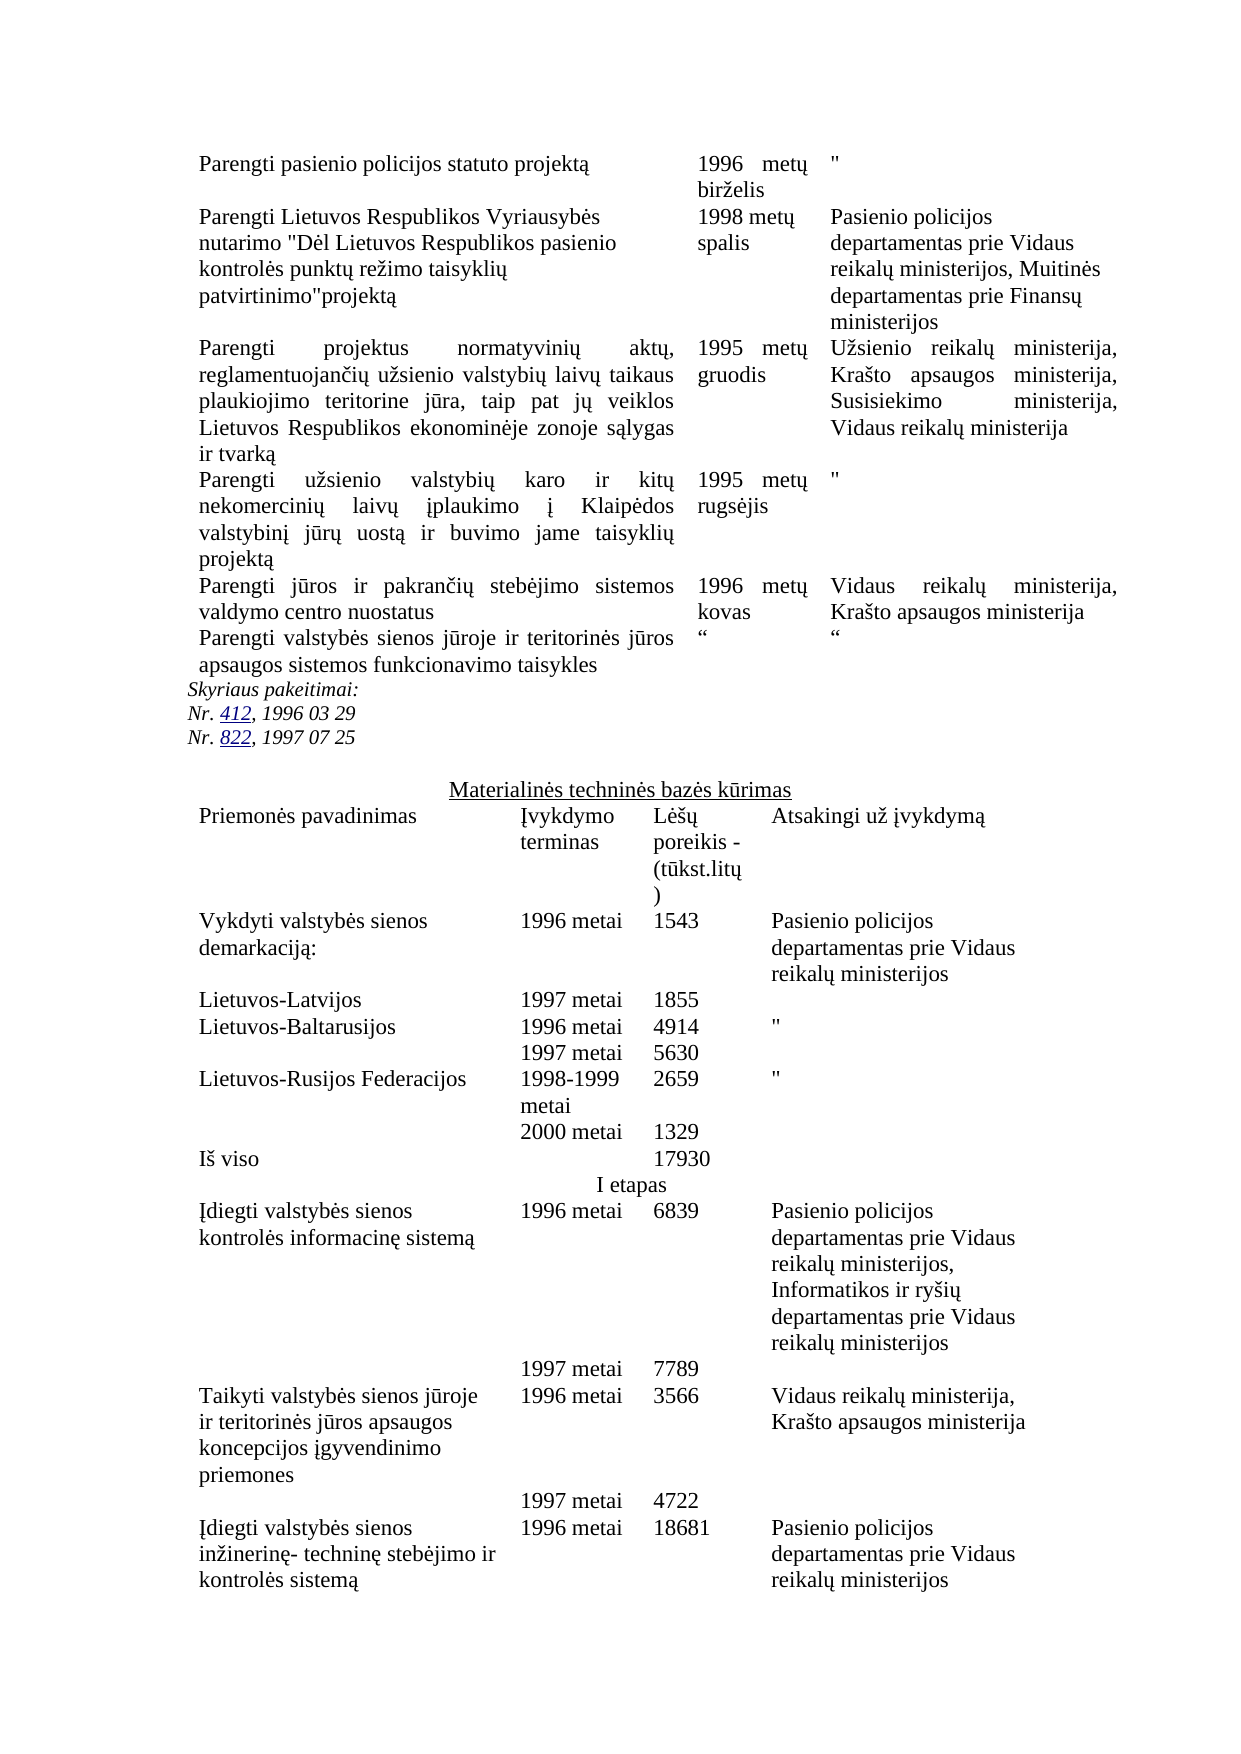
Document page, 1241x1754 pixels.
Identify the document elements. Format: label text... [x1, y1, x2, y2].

table_cell 18681 [642, 1514, 760, 1593]
table_cell “ [686, 624, 819, 677]
table_cell 4722 [642, 1487, 760, 1513]
table_cell " [819, 466, 1129, 572]
table_cell [188, 1039, 509, 1066]
table_cell 1329 [642, 1118, 760, 1144]
table_cell Įdiegti valstybės sienos inžinerinę- techninę stebėjimo ir kontrolės sistemą [188, 1514, 509, 1593]
table_cell 4914 [642, 1013, 760, 1039]
table_cell 1998-1999 metai [509, 1066, 642, 1118]
table_cell 6839 [642, 1197, 760, 1355]
table_cell Parengti projektus normatyvinių aktų, reglamentuojančių užsienio valstybių laivų taikaus plaukiojimo teritorine jūra, taip pat jų veiklos Lietuvos Respublikos ekonominėje zonoje sąlygas ir tvarką [188, 335, 686, 466]
table_cell 1996 metų kovas [686, 572, 819, 624]
table_cell 2659 [642, 1066, 760, 1118]
table_cell 1996 metai [509, 1197, 642, 1355]
table_cell 1997 metai [509, 1487, 642, 1513]
table_header Priemonės pavadinimas [188, 802, 509, 907]
table_cell [760, 1039, 1075, 1066]
table_header Lėšų poreikis -(tūkst.litų) [642, 802, 760, 907]
table_cell " [819, 150, 1129, 203]
table_cell 1997 metai [509, 1355, 642, 1382]
table_cell [760, 986, 1075, 1013]
subtitle Materialinės techninės bazės kūrimas [187, 776, 1053, 802]
table_header Atsakingi už įvykdymą [760, 802, 1075, 907]
table_cell 1996 metai [509, 1514, 642, 1593]
table_cell Vidaus reikalų ministerija, Krašto apsaugos ministerija [760, 1382, 1075, 1487]
table_cell Pasienio policijos departamentas prie Vidaus reikalų ministerijos, Muitinės departamentas prie Finansų ministerijos [819, 203, 1129, 334]
table_header Įvykdymo terminas [509, 802, 642, 907]
table_cell [509, 1145, 642, 1171]
text Nr. 822, 1997 07 25 [187, 725, 1053, 749]
table_cell I etapas [188, 1171, 1075, 1197]
table_cell 2000 metai [509, 1118, 642, 1144]
table_cell Įdiegti valstybės sienos kontrolės informacinę sistemą [188, 1197, 509, 1355]
table_cell 3566 [642, 1382, 760, 1487]
table_cell 1996 metų birželis [686, 150, 819, 203]
table_cell Lietuvos-Latvijos [188, 986, 509, 1013]
table_cell 1543 [642, 908, 760, 986]
table_cell [760, 1118, 1075, 1144]
table_cell 1995 metų rugsėjis [686, 466, 819, 572]
table_cell 1997 metai [509, 986, 642, 1013]
table_cell Pasienio policijos departamentas prie Vidaus reikalų ministerijos [760, 908, 1075, 986]
table_cell Parengti Lietuvos Respublikos Vyriausybės nutarimo "Dėl Lietuvos Respublikos pasienio kontrolės punktų režimo taisyklių patvirtinimo"projektą [188, 203, 686, 334]
table_cell 17930 [642, 1145, 760, 1171]
table_cell 1855 [642, 986, 760, 1013]
table_cell Parengti pasienio policijos statuto projektą [188, 150, 686, 203]
table_cell " [760, 1066, 1075, 1118]
table_cell Lietuvos-Baltarusijos [188, 1013, 509, 1039]
table_cell 7789 [642, 1355, 760, 1382]
table_cell “ [819, 624, 1129, 677]
subtitle Nr. 412, 1996 03 29 [187, 701, 1053, 725]
table_cell 1996 metai [509, 1013, 642, 1039]
table_cell 5630 [642, 1039, 760, 1066]
table_cell Vidaus reikalų ministerija, Krašto apsaugos ministerija [819, 572, 1129, 624]
table_cell [188, 1118, 509, 1144]
table_cell 1996 metai [509, 908, 642, 986]
table_cell [760, 1145, 1075, 1171]
text Skyriaus pakeitimai: [187, 677, 1053, 701]
table_cell Taikyti valstybės sienos jūroje ir teritorinės jūros apsaugos koncepcijos įgyvendinimo priemones [188, 1382, 509, 1487]
table_cell Lietuvos-Rusijos Federacijos [188, 1066, 509, 1118]
table_cell Užsienio reikalų ministerija, Krašto apsaugos ministerija, Susisiekimo ministerija, Vidaus reikalų ministerija [819, 335, 1129, 466]
table_cell 1998 metų spalis [686, 203, 819, 334]
table_cell 1997 metai [509, 1039, 642, 1066]
table_cell Vykdyti valstybės sienos demarkaciją: [188, 908, 509, 986]
table_cell Pasienio policijos departamentas prie Vidaus reikalų ministerijos [760, 1514, 1075, 1593]
table_cell Iš viso [188, 1145, 509, 1171]
table_cell [760, 1355, 1075, 1382]
table_cell Parengti užsienio valstybių karo ir kitų nekomercinių laivų įplaukimo į Klaipėdos valstybinį jūrų uostą ir buvimo jame taisyklių projektą [188, 466, 686, 572]
table_cell Parengti valstybės sienos jūroje ir teritorinės jūros apsaugos sistemos funkcionavimo taisykles [188, 624, 686, 677]
table_cell 1995 metų gruodis [686, 335, 819, 466]
table_cell " [760, 1013, 1075, 1039]
table_cell Parengti jūros ir pakrančių stebėjimo sistemos valdymo centro nuostatus [188, 572, 686, 624]
table_cell Pasienio policijos departamentas prie Vidaus reikalų ministerijos, Informatikos ir ryšių departamentas prie Vidaus reikalų ministerijos [760, 1197, 1075, 1355]
table_cell [760, 1487, 1075, 1513]
table_cell [188, 1355, 509, 1382]
table_cell 1996 metai [509, 1382, 642, 1487]
table_cell [188, 1487, 509, 1513]
